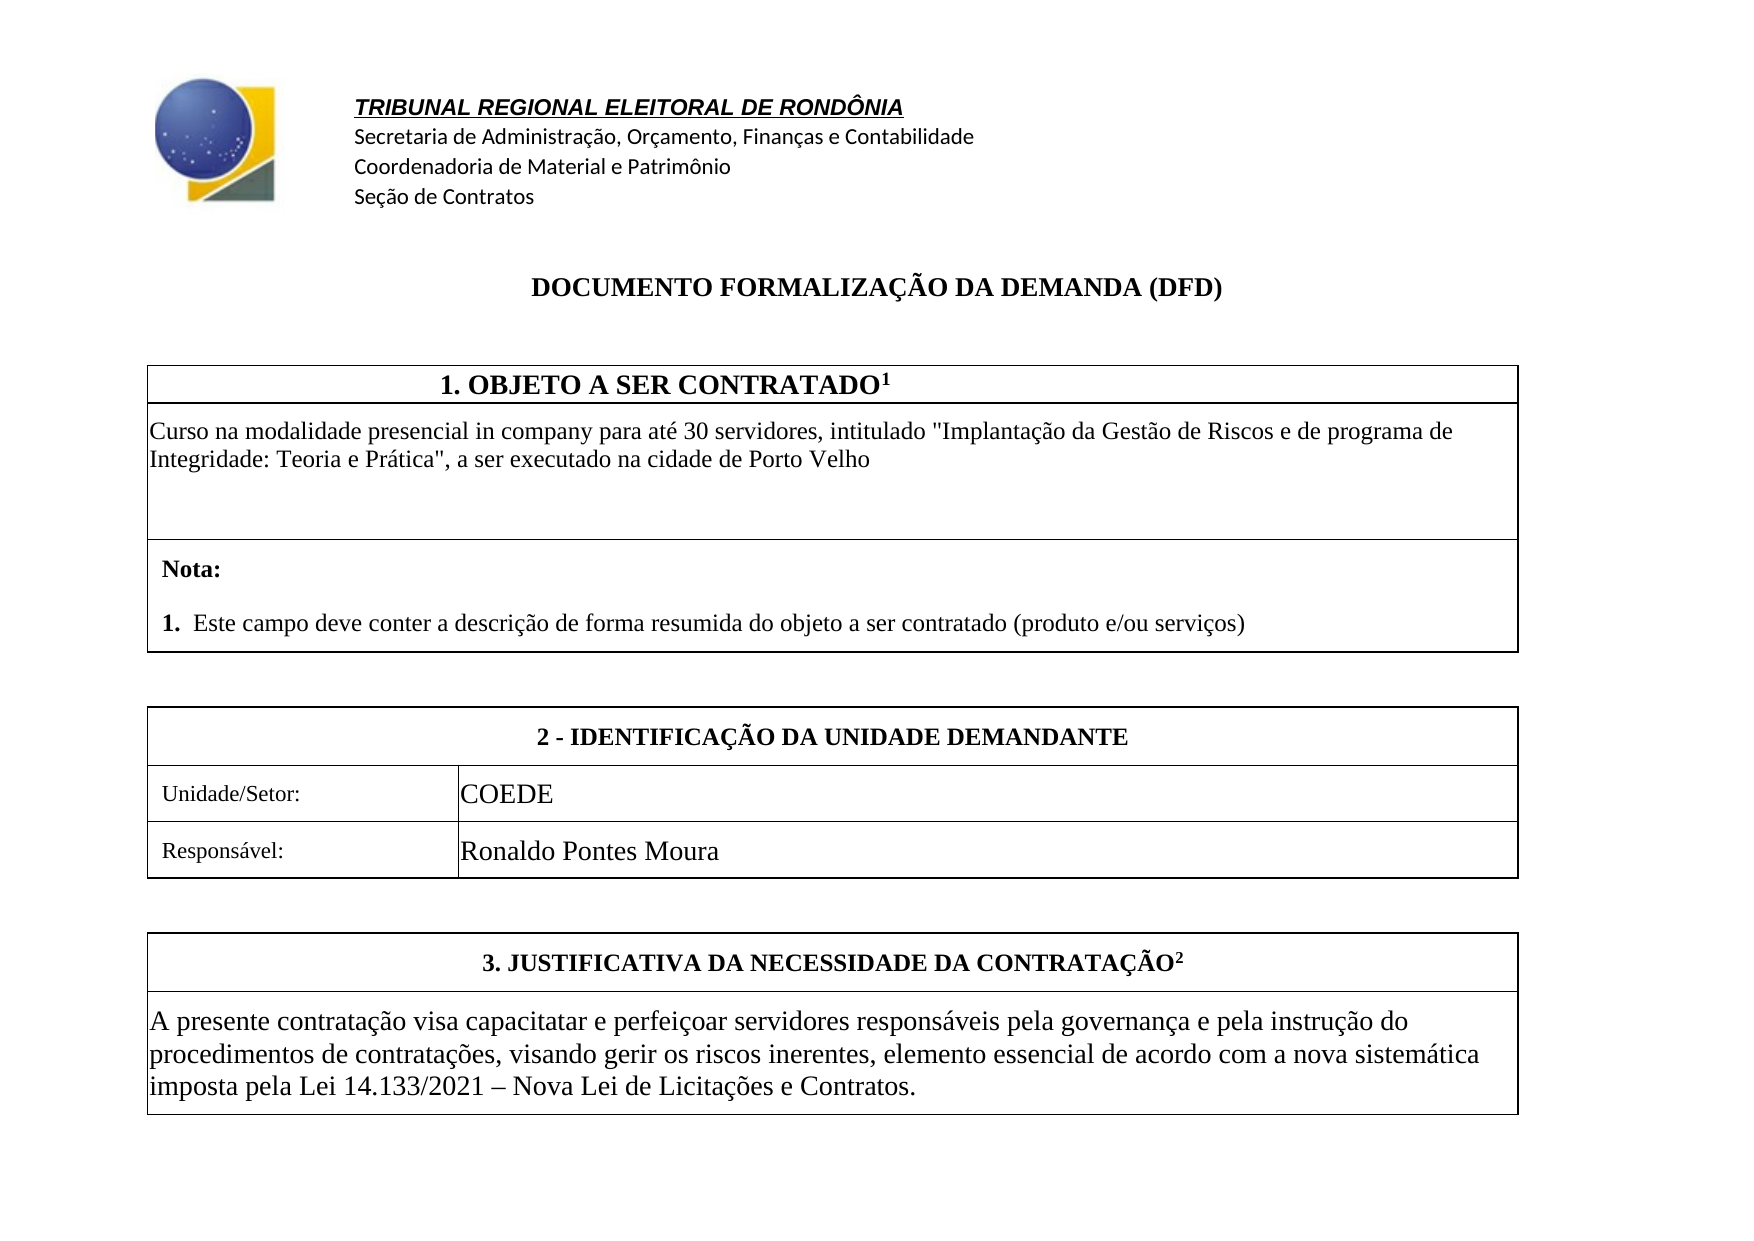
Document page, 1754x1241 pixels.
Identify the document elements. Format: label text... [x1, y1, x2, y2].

table_cell Nota: 1. Este campo deve conter a descrição de forma resumida do objeto a ser contratado (produto e/ou serviços) [148, 540, 1517, 651]
table_cell Curso na modalidade presencial in company para até 30 servidores, intitulado "Implantação da Gestão de Riscos e de programa de Integridade: Teoria e Prática", a ser executado na cidade de Porto Velho [148, 404, 1517, 538]
table_header 1. OBJETO A SER CONTRATADO1 [148, 366, 1517, 402]
table_cell Unidade/Setor: [148, 766, 458, 821]
table_cell Ronaldo Pontes Moura [459, 822, 1517, 877]
table_cell COEDE [459, 766, 1517, 821]
table_cell A presente contratação visa capacitatar e perfeiçoar servidores responsáveis pela governança e pela instrução do procedimentos de contratações, visando gerir os riscos inerentes, elemento essencial de acordo com a nova sistemática imposta pela Lei 14.133/2021 – Nova Lei de Licitações e Contratos. [148, 992, 1517, 1114]
table_header 2 - IDENTIFICAÇÃO DA UNIDADE DEMANDANTE [148, 708, 1517, 764]
table_header 3. JUSTIFICATIVA DA NECESSIDADE DA CONTRATAÇÃO2 [148, 934, 1517, 991]
table_cell Responsável: [148, 822, 458, 877]
text DOCUMENTO FORMALIZAÇÃO DA DEMANDA (DFD) [148, 271, 1606, 302]
